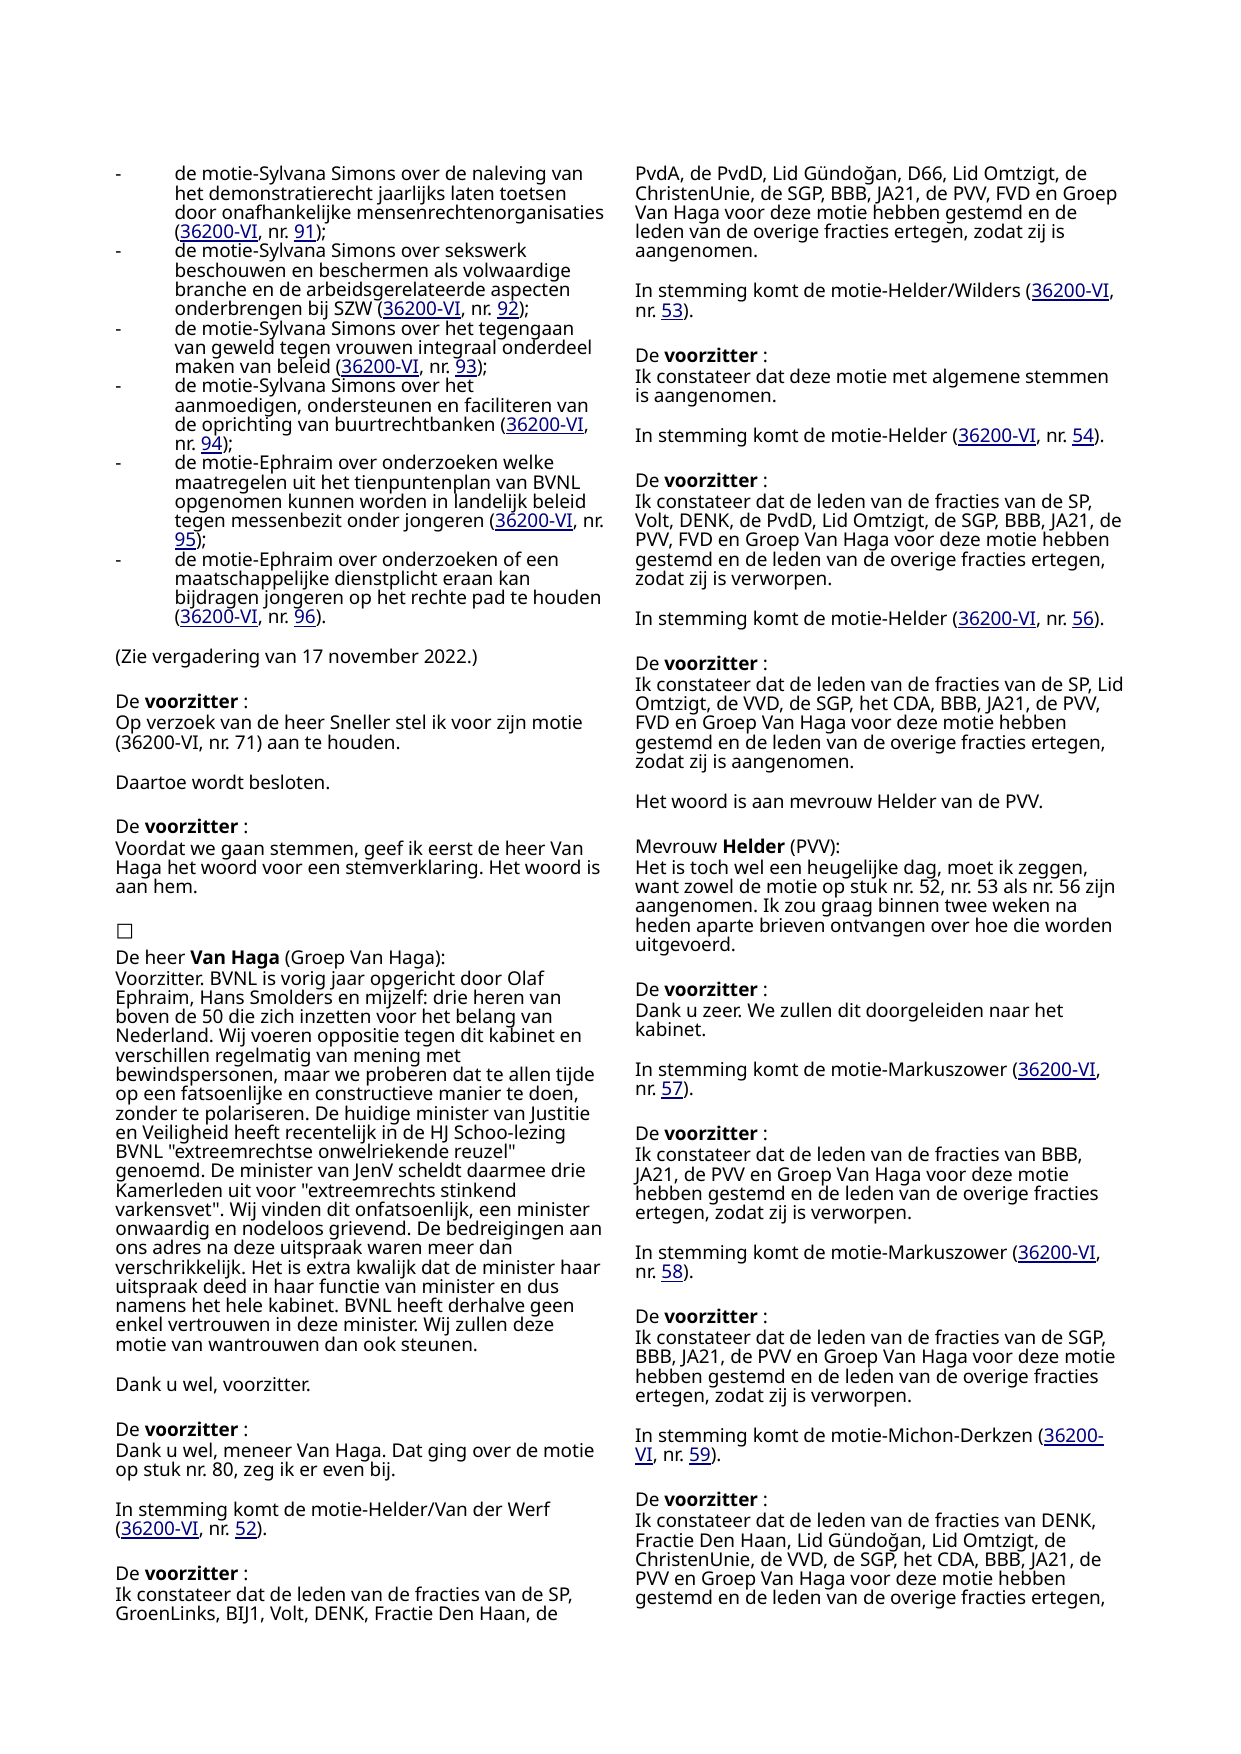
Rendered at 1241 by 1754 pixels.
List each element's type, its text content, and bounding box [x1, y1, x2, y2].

text In stemming komt de motie-Helder (36200-VI, nr. 54). [635, 427, 1125, 446]
text De voorzitter : [635, 342, 1125, 368]
list de motie-Sylvana Simons over de naleving van het demonstratierecht jaarlijks laten toetsen door onafhankelijke mensenrechtenorganisaties (36200-VI, nr. 91); [115, 165, 605, 242]
text De voorzitter : [635, 1121, 1125, 1146]
text De voorzitter : [635, 650, 1125, 676]
text In stemming komt de motie-Michon-Derkzen (36200-VI, nr. 59). [635, 1427, 1125, 1466]
text Ik constateer dat de leden van de fracties van BBB, JA21, de PVV en Groep Van Haga voor deze motie hebben gestemd en de leden van de overige fracties ertegen, zodat zij is verworpen. [635, 1146, 1125, 1223]
text In stemming komt de motie-Markuszower (36200-VI, nr. 58). [635, 1244, 1125, 1283]
text De voorzitter : [635, 976, 1125, 1002]
text Ik constateer dat de leden van de fracties van de SGP, BBB, JA21, de PVV en Groep Van Haga voor deze motie hebben gestemd en de leden van de overige fracties ertegen, zodat zij is verworpen. [635, 1329, 1125, 1406]
list de motie-Sylvana Simons over sekswerk beschouwen en beschermen als volwaardige branche en de arbeidsgerelateerde aspecten onderbrengen bij SZW (36200-VI, nr. 92); [115, 242, 605, 319]
text Ik constateer dat de leden van de fracties van DENK, Fractie Den Haan, Lid Gündoğan, Lid Omtzigt, de ChristenUnie, de VVD, de SGP, het CDA, BBB, JA21, de PVV en Groep Van Haga voor deze motie hebben gestemd en de leden van de overige fracties ertegen, [635, 1512, 1125, 1609]
text In stemming komt de motie-Markuszower (36200-VI, nr. 57). [635, 1061, 1125, 1100]
text Voorzitter. BVNL is vorig jaar opgericht door Olaf Ephraim, Hans Smolders en mijzelf: drie heren van boven de 50 die zich inzetten voor het belang van Nederland. Wij voeren oppositie tegen dit kabinet en verschillen regelmatig van mening met bewindspersonen, maar we proberen dat te allen tijde op een fatsoenlijke en constructieve manier te doen, zonder te polariseren. De huidige minister van Justitie en Veiligheid heeft recentelijk in de HJ Schoo-lezing BVNL "extreemrechtse onwelriekende reuzel" genoemd. De minister van JenV scheldt daarmee drie Kamerleden uit voor "extreemrechts stinkend varkensvet". Wij vinden dit onfatsoenlijk, een minister onwaardig en nodeloos grievend. De bedreigingen aan ons adres na deze uitspraak waren meer dan verschrikkelijk. Het is extra kwalijk dat de minister haar uitspraak deed in haar functie van minister en dus namens het hele kabinet. BVNL heeft derhalve geen enkel vertrouwen in deze minister. Wij zullen deze motie van wantrouwen dan ook steunen. [115, 969, 605, 1355]
text Dank u wel, meneer Van Haga. Dat ging over de motie op stuk nr. 80, zeg ik er even bij. [115, 1442, 605, 1480]
text De voorzitter : [115, 689, 605, 714]
list de motie-Sylvana Simons over het aanmoedigen, ondersteunen en faciliteren van de oprichting van buurtrechtbanken (36200-VI, nr. 94); [115, 377, 605, 454]
text Op verzoek van de heer Sneller stel ik voor zijn motie (36200-VI, nr. 71) aan te houden. [115, 714, 605, 753]
text (Zie vergadering van 17 november 2022.) [115, 648, 605, 668]
list de motie-Sylvana Simons over het tegengaan van geweld tegen vrouwen integraal onderdeel maken van beleid (36200-VI, nr. 93); [115, 319, 605, 377]
text ⬜ [115, 918, 605, 944]
text De voorzitter : [115, 1416, 605, 1442]
text De voorzitter : [635, 1303, 1125, 1329]
text De voorzitter : [635, 1487, 1125, 1512]
text PvdA, de PvdD, Lid Gündoğan, D66, Lid Omtzigt, de ChristenUnie, de SGP, BBB, JA21, de PVV, FVD en Groep Van Haga voor deze motie hebben gestemd en de leden van de overige fracties ertegen, zodat zij is aangenomen. [635, 165, 1125, 262]
text De voorzitter : [115, 1560, 605, 1586]
text Ik constateer dat de leden van de fracties van de SP, Volt, DENK, de PvdD, Lid Omtzigt, de SGP, BBB, JA21, de PVV, FVD en Groep Van Haga voor deze motie hebben gestemd en de leden van de overige fracties ertegen, zodat zij is verworpen. [635, 493, 1125, 589]
list de motie-Ephraim over onderzoeken of een maatschappelijke dienstplicht eraan kan bijdragen jongeren op het rechte pad te houden (36200-VI, nr. 96). [115, 551, 605, 628]
text Ik constateer dat deze motie met algemene stemmen is aangenomen. [635, 368, 1125, 406]
text Dank u zeer. We zullen dit doorgeleiden naar het kabinet. [635, 1002, 1125, 1040]
list de motie-Ephraim over onderzoeken welke maatregelen uit het tienpuntenplan van BVNL opgenomen kunnen worden in landelijk beleid tegen messenbezit onder jongeren (36200-VI, nr. 95); [115, 454, 605, 551]
text Ik constateer dat de leden van de fracties van de SP, GroenLinks, BIJ1, Volt, DENK, Fractie Den Haan, de [115, 1586, 605, 1624]
text De voorzitter : [635, 467, 1125, 493]
text De voorzitter : [115, 814, 605, 839]
text Mevrouw Helder (PVV): [635, 833, 1125, 859]
text Voordat we gaan stemmen, geef ik eerst de heer Van Haga het woord voor een stemverklaring. Het woord is aan hem. [115, 839, 605, 897]
text Het is toch wel een heugelijke dag, moet ik zeggen, want zowel de motie op stuk nr. 52, nr. 53 als nr. 56 zijn aangenomen. Ik zou graag binnen twee weken na heden aparte brieven ontvangen over hoe die worden uitgevoerd. [635, 859, 1125, 955]
text Dank u wel, voorzitter. [115, 1376, 605, 1395]
text De heer Van Haga (Groep Van Haga): [115, 944, 605, 969]
text Ik constateer dat de leden van de fracties van de SP, Lid Omtzigt, de VVD, de SGP, het CDA, BBB, JA21, de PVV, FVD en Groep Van Haga voor deze motie hebben gestemd en de leden van de overige fracties ertegen, zodat zij is aangenomen. [635, 676, 1125, 772]
text Het woord is aan mevrouw Helder van de PVV. [635, 793, 1125, 812]
text In stemming komt de motie-Helder (36200-VI, nr. 56). [635, 610, 1125, 629]
text In stemming komt de motie-Helder/Wilders (36200-VI, nr. 53). [635, 282, 1125, 321]
text Daartoe wordt besloten. [115, 774, 605, 793]
text In stemming komt de motie-Helder/Van der Werf (36200-VI, nr. 52). [115, 1501, 605, 1539]
